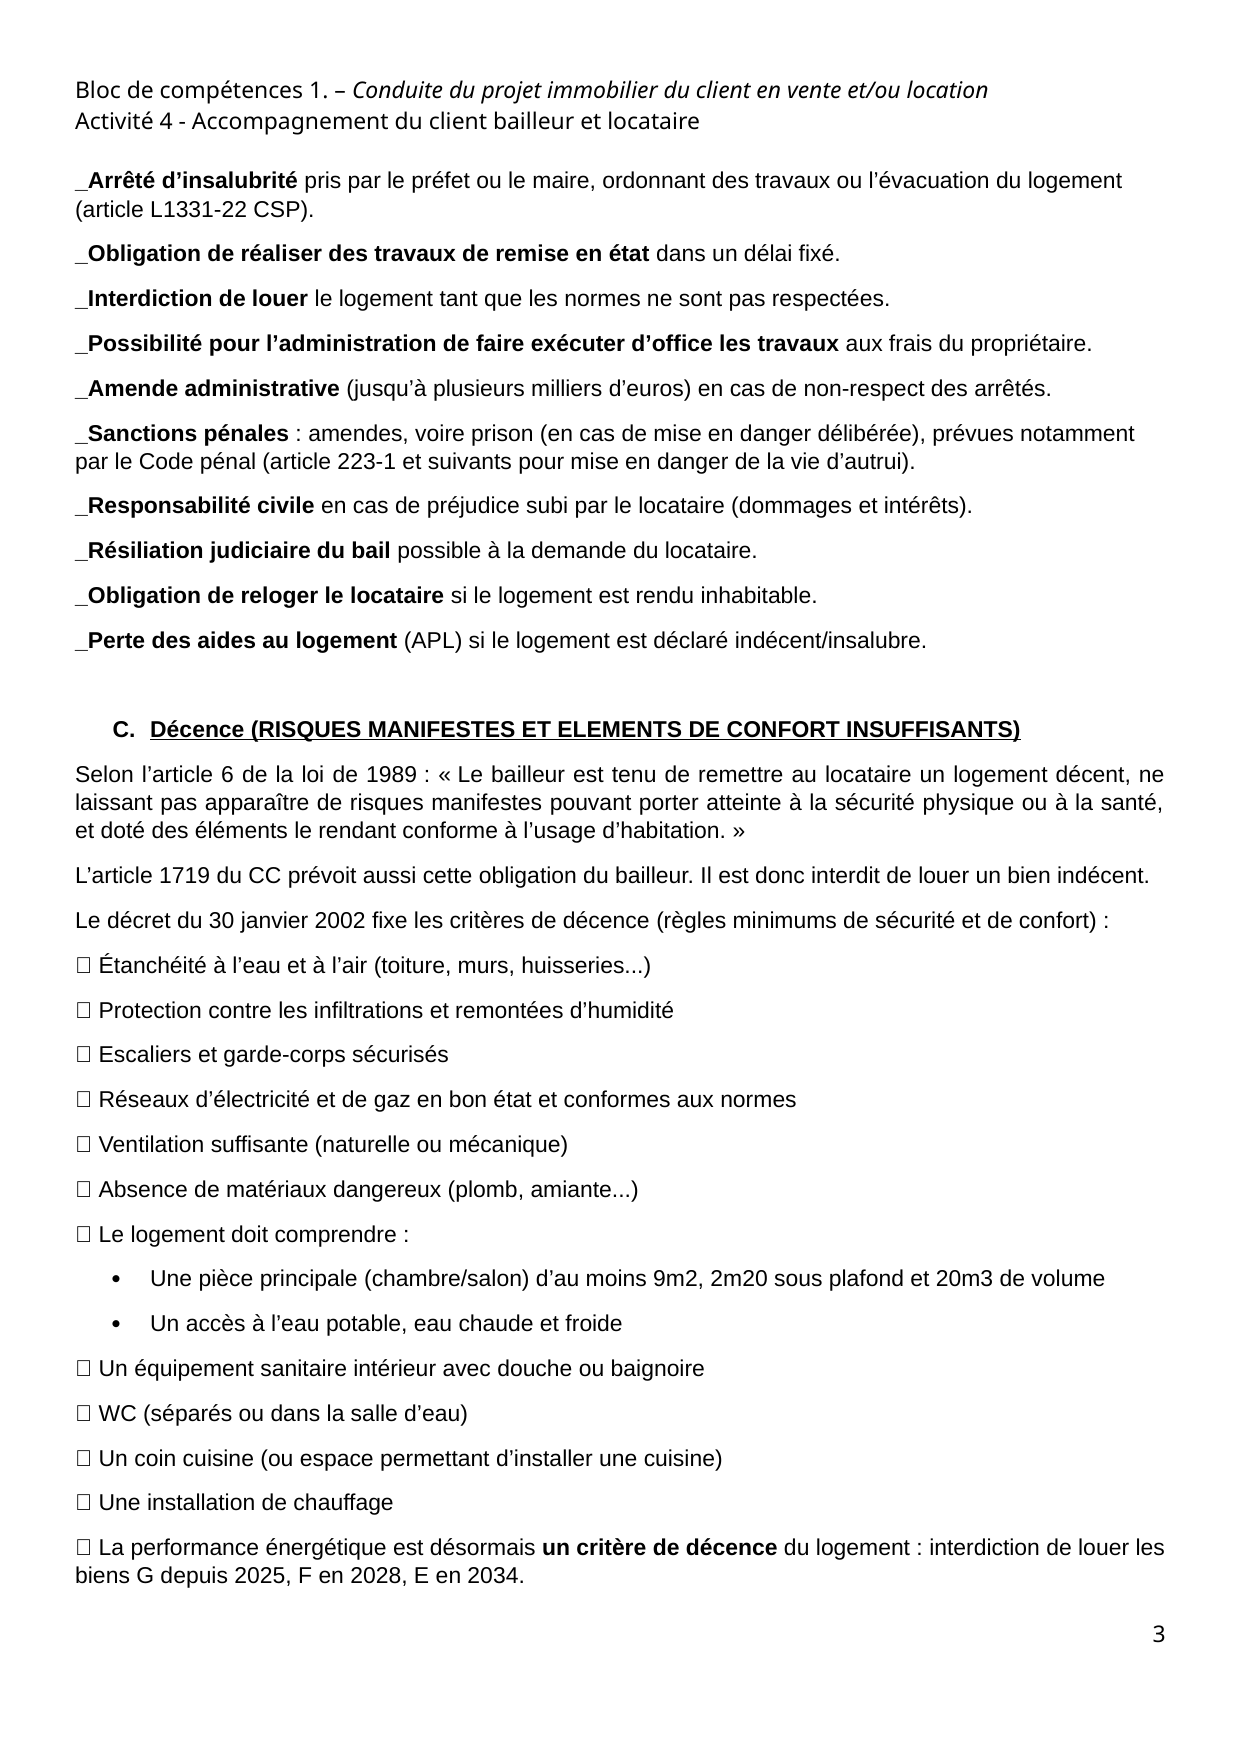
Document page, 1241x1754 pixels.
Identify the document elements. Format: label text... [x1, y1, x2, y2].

text Selon l’article 6 de la loi de 1989 : « Le bailleur est tenu de remettre au locataire un logement décent, ne laissant pas apparaître de risques manifestes pouvant porter atteinte à la sécurité physique ou à la santé, et doté des éléments le rendant conforme à l’usage d’habitation. » [75, 761, 1165, 844]
text _Obligation de reloger le locataire si le logement est rendu inhabitable. [75, 582, 1165, 608]
text L’article 1719 du CC prévoit aussi cette obligation du bailleur. Il est donc interdit de louer un bien indécent. [75, 862, 1165, 889]
text _Possibilité pour l’administration de faire exécuter d’office les travaux aux frais du propriétaire. [75, 330, 1165, 356]
text  Réseaux d’électricité et de gaz en bon état et conformes aux normes [75, 1086, 1165, 1113]
text  WC (séparés ou dans la salle d’eau) [75, 1400, 1165, 1426]
text  Escaliers et garde-corps sécurisés [75, 1041, 1165, 1068]
text _Obligation de réaliser des travaux de remise en état dans un délai fixé. [75, 240, 1165, 267]
text  Le logement doit comprendre : [75, 1221, 1165, 1247]
text _Perte des aides au logement (APL) si le logement est déclaré indécent/insalubre. [75, 627, 1165, 653]
text _Interdiction de louer le logement tant que les normes ne sont pas respectées. [75, 285, 1165, 312]
text _Arrêté d’insalubrité pris par le préfet ou le maire, ordonnant des travaux ou l’évacuation du logement (article L1331-22 CSP). [75, 167, 1165, 222]
text  Un équipement sanitaire intérieur avec douche ou baignoire [75, 1355, 1165, 1381]
text  Absence de matériaux dangereux (plomb, amiante...) [75, 1176, 1165, 1202]
text  Une installation de chauffage [75, 1489, 1165, 1516]
list Une pièce principale (chambre/salon) d’au moins 9m2, 2m20 sous plafond et 20m3 de volume [112, 1265, 1165, 1292]
text _Résiliation judiciaire du bail possible à la demande du locataire. [75, 537, 1165, 564]
list Décence (RISQUES MANIFESTES ET ELEMENTS DE CONFORT INSUFFISANTS) [112, 716, 1165, 743]
text Le décret du 30 janvier 2002 fixe les critères de décence (règles minimums de sécurité et de confort) : [75, 907, 1165, 933]
text  Protection contre les infiltrations et remontées d’humidité [75, 997, 1165, 1023]
text  Ventilation suffisante (naturelle ou mécanique) [75, 1131, 1165, 1157]
text _Sanctions pénales : amendes, voire prison (en cas de mise en danger délibérée), prévues notamment par le Code pénal (article 223-1 et suivants pour mise en danger de la vie d’autrui). [75, 419, 1165, 474]
list Un accès à l’eau potable, eau chaude et froide [112, 1310, 1165, 1337]
text _Amende administrative (jusqu’à plusieurs milliers d’euros) en cas de non-respect des arrêtés. [75, 375, 1165, 401]
text  Étanchéité à l’eau et à l’air (toiture, murs, huisseries...) [75, 952, 1165, 978]
text _Responsabilité civile en cas de préjudice subi par le locataire (dommages et intérêts). [75, 492, 1165, 519]
text  Un coin cuisine (ou espace permettant d’installer une cuisine) [75, 1444, 1165, 1471]
text  La performance énergétique est désormais un critère de décence du logement : interdiction de louer les biens G depuis 2025, F en 2028, E en 2034. [75, 1534, 1165, 1589]
